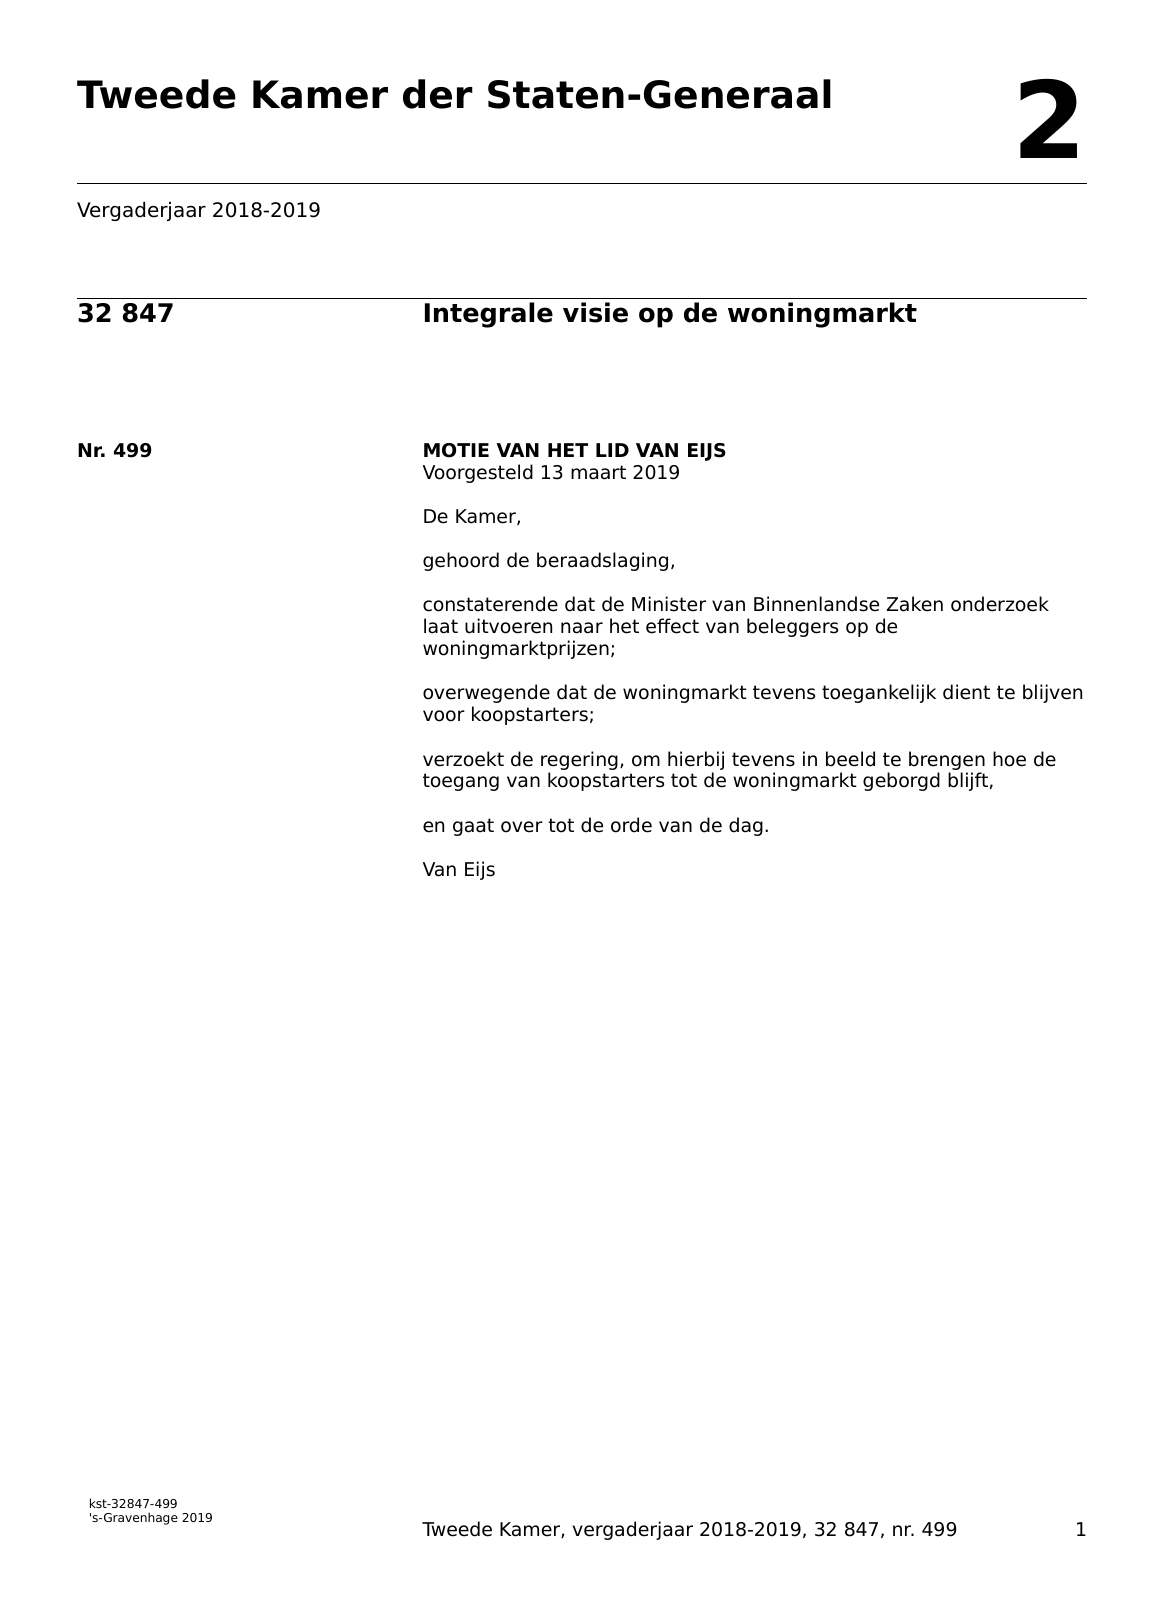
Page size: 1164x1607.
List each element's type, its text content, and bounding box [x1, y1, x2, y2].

table_header 2 [886, 59, 1087, 183]
text kst-32847-499 [88, 1497, 323, 1511]
text Voorgesteld 13 maart 2019 [422, 462, 1087, 484]
text Van Eijs [422, 859, 1087, 881]
text verzoekt de regering, om hierbij tevens in beeld te brengen hoe de toegang van koopstarters tot de woningmarkt geborgd blijft, [422, 748, 1087, 792]
subtitle Nr. 499 MOTIE VAN HET LID VAN EIJS [77, 440, 1087, 462]
text overwegende dat de woningmarkt tevens toegankelijk dient te blijven voor koopstarters; [422, 682, 1087, 726]
text De Kamer, [422, 506, 1087, 528]
text en gaat over tot de orde van de dag. [422, 814, 1087, 837]
subtitle 32 847 Integrale visie op de woningmarkt [77, 299, 1087, 329]
text 's-Gravenhage 2019 [88, 1511, 323, 1525]
text gehoord de beraadslaging, [422, 550, 1087, 572]
table_header Tweede Kamer der Staten-Generaal [77, 59, 886, 183]
text constaterende dat de Minister van Binnenlandse Zaken onderzoek laat uitvoeren naar het effect van beleggers op de woningmarktprijzen; [422, 594, 1087, 660]
table_cell Vergaderjaar 2018-2019 [77, 184, 1087, 298]
